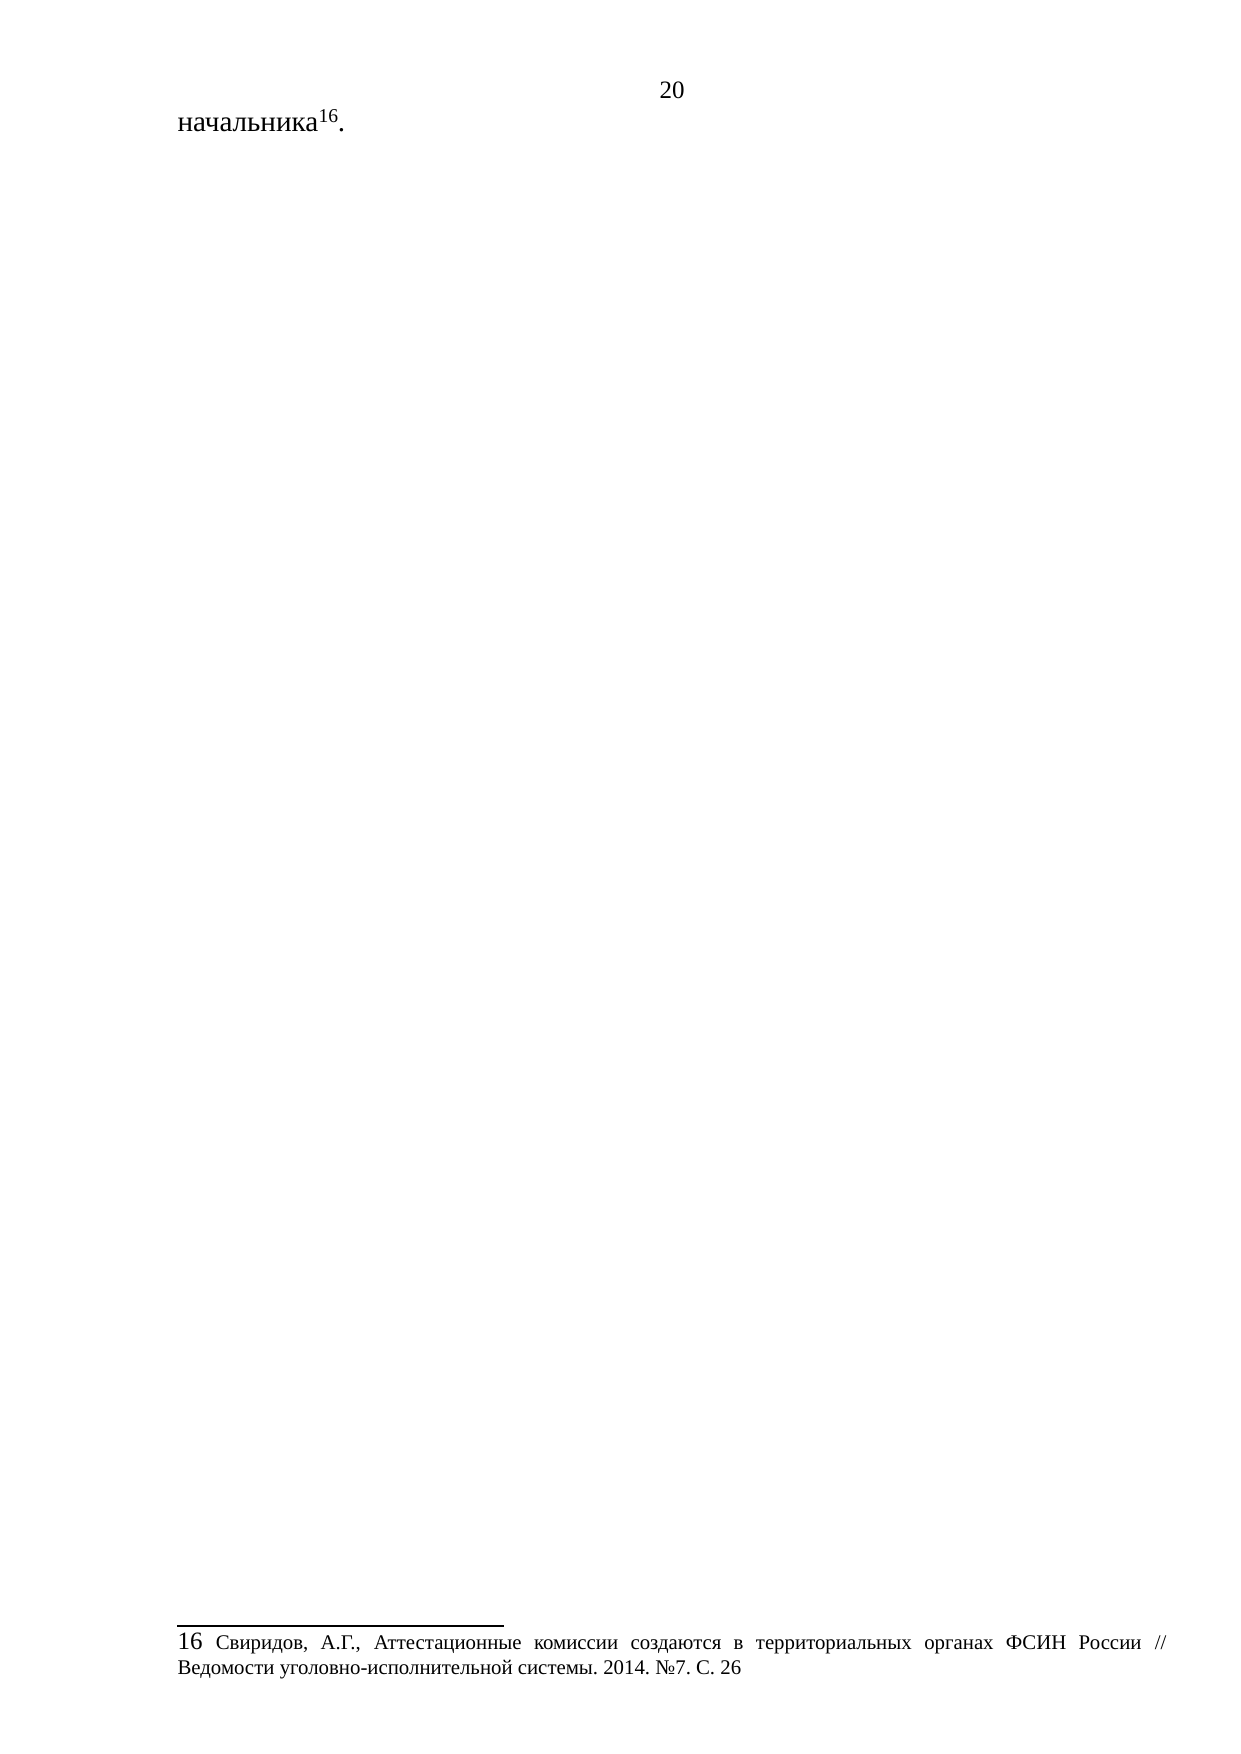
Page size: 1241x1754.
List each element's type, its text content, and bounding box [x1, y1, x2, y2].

text Свиридов, А.Г., Аттестационные комиссии создаются в территориальных органах ФСИН России // Ведомости уголовно-исполнительной системы. 2014. №7. С. 26 [177, 1626, 1166, 1679]
text Выводы аттестационной комиссии принимаются открытым голосованием в отсутствие аттестуемого и его непосредственного начальника. [177, 104, 1166, 137]
